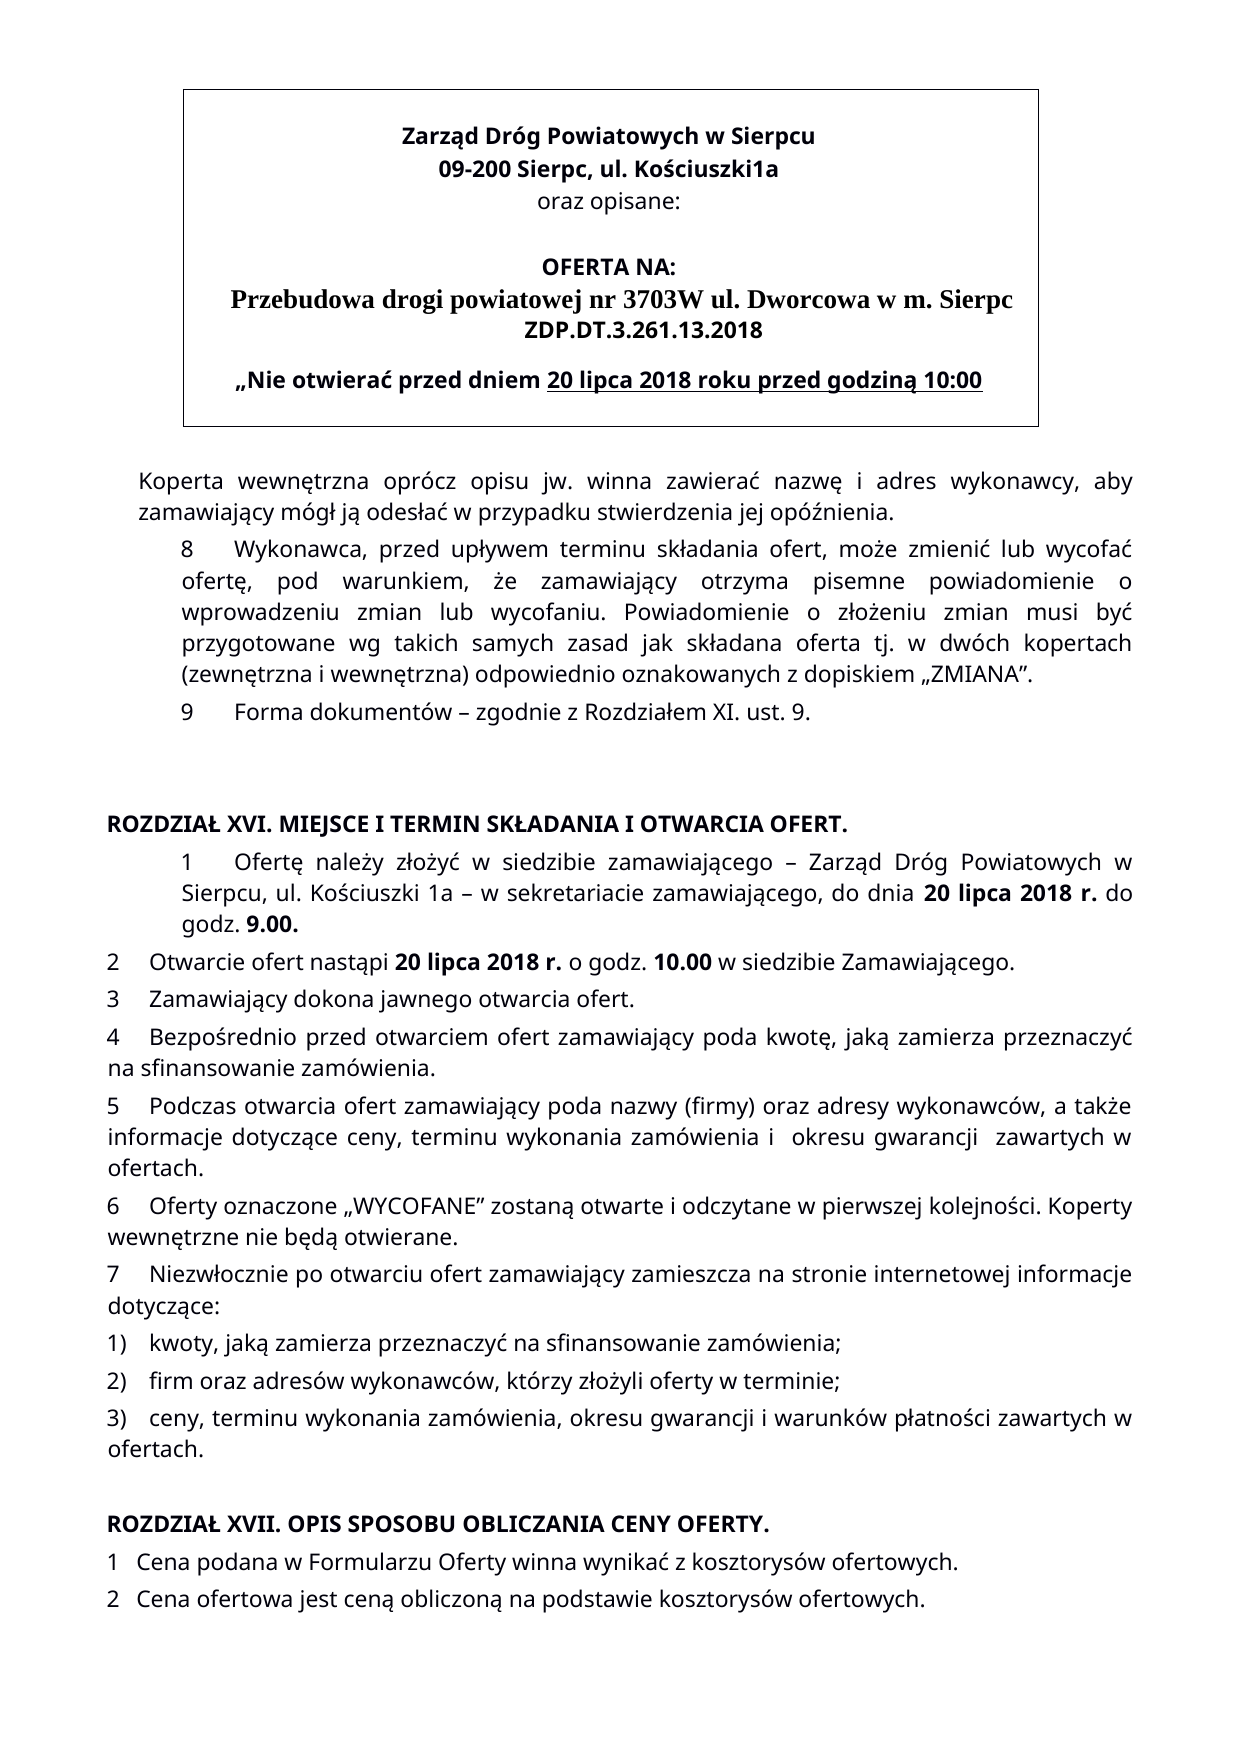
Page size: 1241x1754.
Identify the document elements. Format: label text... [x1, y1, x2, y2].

list Podczas otwarcia ofert zamawiający poda nazwy (firmy) oraz adresy wykonawców, a także informacje dotyczące ceny, terminu wykonania zamówienia i okresu gwarancji zawartych w ofertach. [106, 1090, 1133, 1183]
table_header Zarząd Dróg Powiatowych w Sierpcu 09-200 Sierpc, ul. Kościuszki1a oraz opisane: OFERTA NA: Przebudowa drogi powiatowej nr 3703W ul. Dworcowa w m. Sierpc ZDP.DT.3.261.13.2018 „Nie otwierać przed dniem 20 lipca 2018 roku przed godziną 10:00 [184, 90, 1038, 426]
text Koperta wewnętrzna oprócz opisu jw. winna zawierać nazwę i adres wykonawcy, aby zamawiający mógł ją odesłać w przypadku stwierdzenia jej opóźnienia. [138, 465, 1133, 527]
list Ofertę należy złożyć w siedzibie zamawiającego – Zarząd Dróg Powiatowych w Sierpcu, ul. Kościuszki 1a – w sekretariacie zamawiającego, do dnia 20 lipca 2018 r. do godz. 9.00. [180, 846, 1133, 940]
list Cena ofertowa jest ceną obliczoną na podstawie kosztorysów ofertowych. [106, 1583, 1134, 1615]
list Cena podana w Formularzu Oferty winna wynikać z kosztorysów ofertowych. [106, 1546, 1134, 1577]
text ROZDZIAŁ XVI. MIEJSCE I TERMIN SKŁADANIA I OTWARCIA OFERT. [106, 808, 1134, 840]
list Bezpośrednio przed otwarciem ofert zamawiający poda kwotę, jaką zamierza przeznaczyć na sfinansowanie zamówienia. [106, 1021, 1133, 1083]
list Oferty oznaczone „WYCOFANE” zostaną otwarte i odczytane w pierwszej kolejności. Koperty wewnętrzne nie będą otwierane. [106, 1190, 1133, 1252]
list Zamawiający dokona jawnego otwarcia ofert. [106, 983, 1133, 1015]
list Niezwłocznie po otwarciu ofert zamawiający zamieszcza na stronie internetowej informacje dotyczące: [106, 1258, 1133, 1321]
list kwoty, jaką zamierza przeznaczyć na sfinansowanie zamówienia; [106, 1327, 1133, 1358]
list Otwarcie ofert nastąpi 20 lipca 2018 r. o godz. 10.00 w siedzibie Zamawiającego. [106, 946, 1133, 977]
list Forma dokumentów – zgodnie z Rozdziałem XI. ust. 9. [180, 696, 1133, 727]
list Wykonawca, przed upływem terminu składania ofert, może zmienić lub wycofać ofertę, pod warunkiem, że zamawiający otrzyma pisemne powiadomienie o wprowadzeniu zmian lub wycofaniu. Powiadomienie o złożeniu zmian musi być przygotowane wg takich samych zasad jak składana oferta tj. w dwóch kopertach (zewnętrzna i wewnętrzna) odpowiednio oznakowanych z dopiskiem „ZMIANA”. [180, 533, 1133, 690]
list ceny, terminu wykonania zamówienia, okresu gwarancji i warunków płatności zawartych w ofertach. [106, 1402, 1133, 1465]
text ROZDZIAŁ XVII. OPIS SPOSOBU OBLICZANIA CENY OFERTY. [106, 1508, 1134, 1540]
list firm oraz adresów wykonawców, którzy złożyli oferty w terminie; [106, 1365, 1133, 1396]
